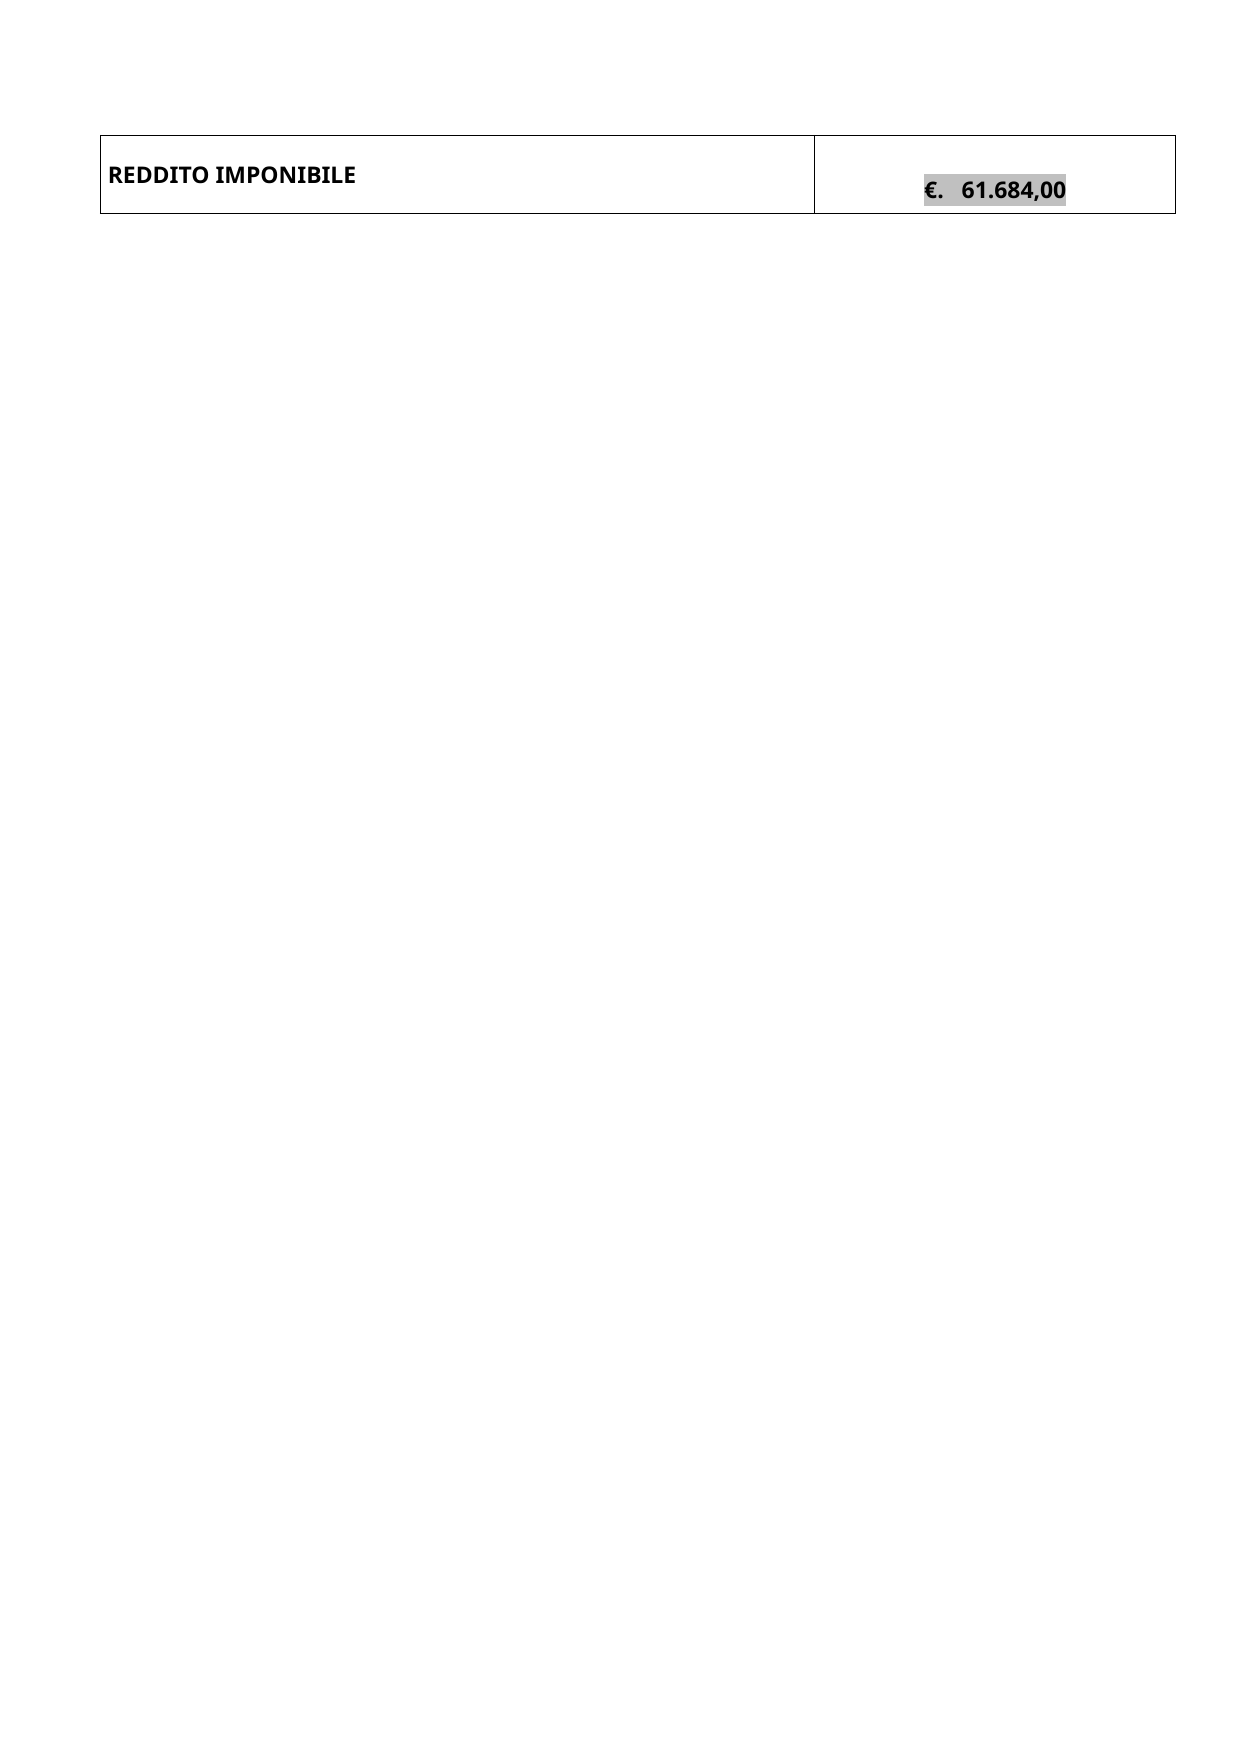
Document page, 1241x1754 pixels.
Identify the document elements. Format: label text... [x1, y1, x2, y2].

table_cell REDDITO IMPONIBILE [101, 136, 814, 213]
table_cell [1163, 99, 1172, 135]
table_cell [1172, 99, 1176, 135]
table_cell €. 61.684,00 [815, 136, 1175, 213]
table_cell [1151, 99, 1162, 135]
table_cell [1142, 99, 1151, 135]
table_cell [100, 99, 1142, 135]
